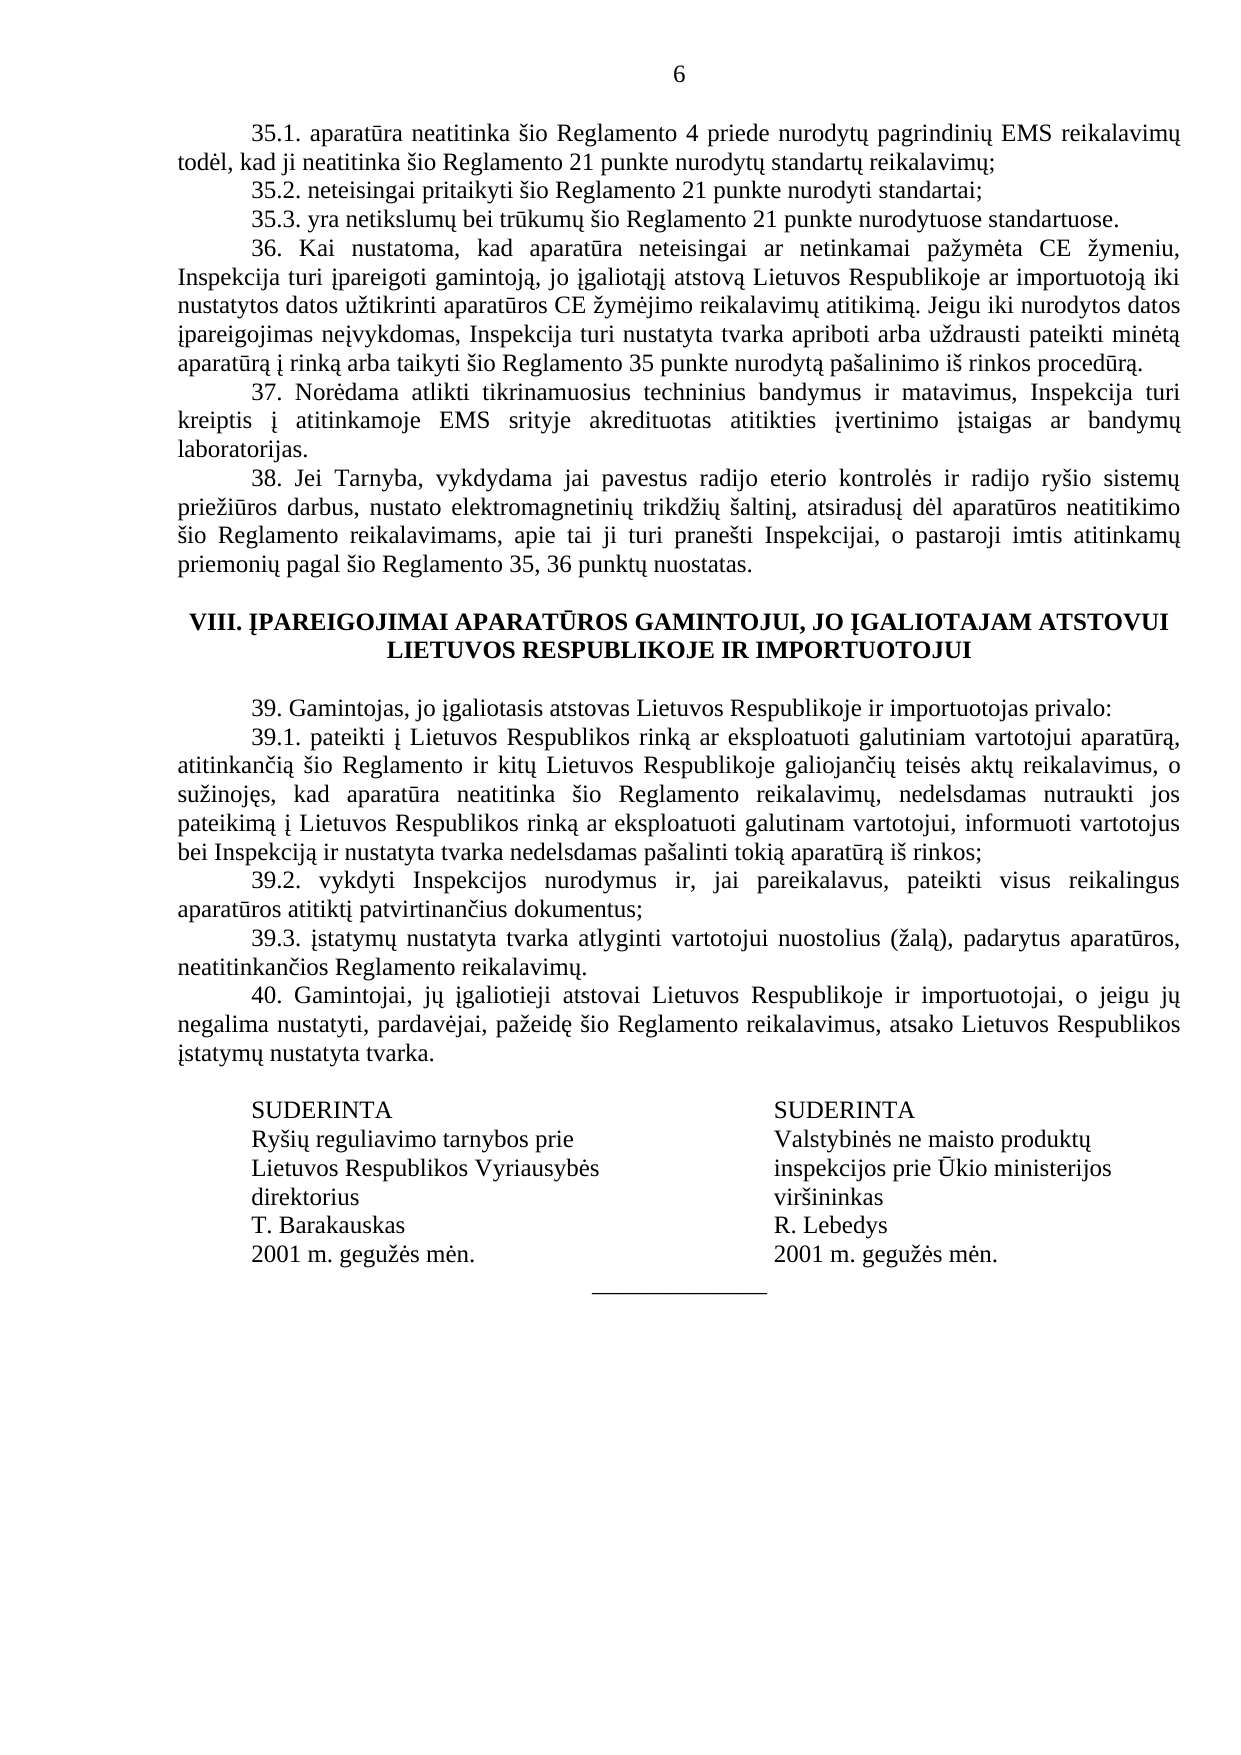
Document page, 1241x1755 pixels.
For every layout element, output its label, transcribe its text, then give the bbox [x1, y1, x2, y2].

text 38. Jei Tarnyba, vykdydama jai pavestus radijo eterio kontrolės ir radijo ryšio sistemų priežiūros darbus, nustato elektromagnetinių trikdžių šaltinį, atsiradusį dėl aparatūros neatitikimo šio Reglamento reikalavimams, apie tai ji turi pranešti Inspekcijai, o pastaroji imtis atitinkamų priemonių pagal šio Reglamento 35, 36 punktų nuostatas. [177, 463, 1181, 578]
text 35.1. aparatūra neatitinka šio Reglamento 4 priede nurodytų pagrindinių EMS reikalavimų todėl, kad ji neatitinka šio Reglamento 21 punkte nurodytų standartų reikalavimų; [177, 118, 1181, 176]
text VIII. Įpareigojimai aparatūros gamintojui, jo įgaliotajam atstovui Lietuvos Respublikoje ir importuotojui [177, 607, 1181, 664]
text 2001 m. gegužės mėn. 2001 m. gegužės mėn. [177, 1239, 1181, 1268]
text SUDERINTA SUDERINTA [177, 1096, 1181, 1124]
text 36. Kai nustatoma, kad aparatūra neteisingai ar netinkamai pažymėta CE žymeniu, Inspekcija turi įpareigoti gamintoją, jo įgaliotąjį atstovą Lietuvos Respublikoje ar importuotoją iki nustatytos datos užtikrinti aparatūros CE žymėjimo reikalavimų atitikimą. Jeigu iki nurodytos datos įpareigojimas neįvykdomas, Inspekcija turi nustatyta tvarka apriboti arba uždrausti pateikti minėtą aparatūrą į rinką arba taikyti šio Reglamento 35 punkte nurodytą pašalinimo iš rinkos procedūrą. [177, 233, 1181, 377]
text 37. Norėdama atlikti tikrinamuosius techninius bandymus ir matavimus, Inspekcija turi kreiptis į atitinkamoje EMS srityje akredituotas atitikties įvertinimo įstaigas ar bandymų laboratorijas. [177, 377, 1181, 463]
text T. Barakauskas R. Lebedys [177, 1211, 1181, 1239]
text direktorius viršininkas [177, 1182, 1181, 1211]
text 39.3. įstatymų nustatyta tvarka atlyginti vartotojui nuostolius (žalą), padarytus aparatūros, neatitinkančios Reglamento reikalavimų. [177, 923, 1181, 981]
text 39. Gamintojas, jo įgaliotasis atstovas Lietuvos Respublikoje ir importuotojas privalo: [177, 693, 1181, 722]
text 39.2. vykdyti Inspekcijos nurodymus ir, jai pareikalavus, pateikti visus reikalingus aparatūros atitiktį patvirtinančius dokumentus; [177, 866, 1181, 923]
text 35.3. yra netikslumų bei trūkumų šio Reglamento 21 punkte nurodytuose standartuose. [177, 204, 1181, 233]
text 39.1. pateikti į Lietuvos Respublikos rinką ar eksploatuoti galutiniam vartotojui aparatūrą, atitinkančią šio Reglamento ir kitų Lietuvos Respublikoje galiojančių teisės aktų reikalavimus, o sužinojęs, kad aparatūra neatitinka šio Reglamento reikalavimų, nedelsdamas nutraukti jos pateikimą į Lietuvos Respublikos rinką ar eksploatuoti galutinam vartotojui, informuoti vartotojus bei Inspekciją ir nustatyta tvarka nedelsdamas pašalinti tokią aparatūrą iš rinkos; [177, 722, 1181, 866]
text Ryšių reguliavimo tarnybos prie Valstybinės ne maisto produktų [177, 1124, 1181, 1153]
text 40. Gamintojai, jų įgaliotieji atstovai Lietuvos Respublikoje ir importuotojai, o jeigu jų negalima nustatyti, pardavėjai, pažeidę šio Reglamento reikalavimus, atsako Lietuvos Respublikos įstatymų nustatyta tvarka. [177, 981, 1181, 1067]
text ______________ [177, 1268, 1181, 1297]
text 35.2. neteisingai pritaikyti šio Reglamento 21 punkte nurodyti standartai; [177, 176, 1181, 204]
text Lietuvos Respublikos Vyriausybės inspekcijos prie Ūkio ministerijos [177, 1153, 1181, 1182]
